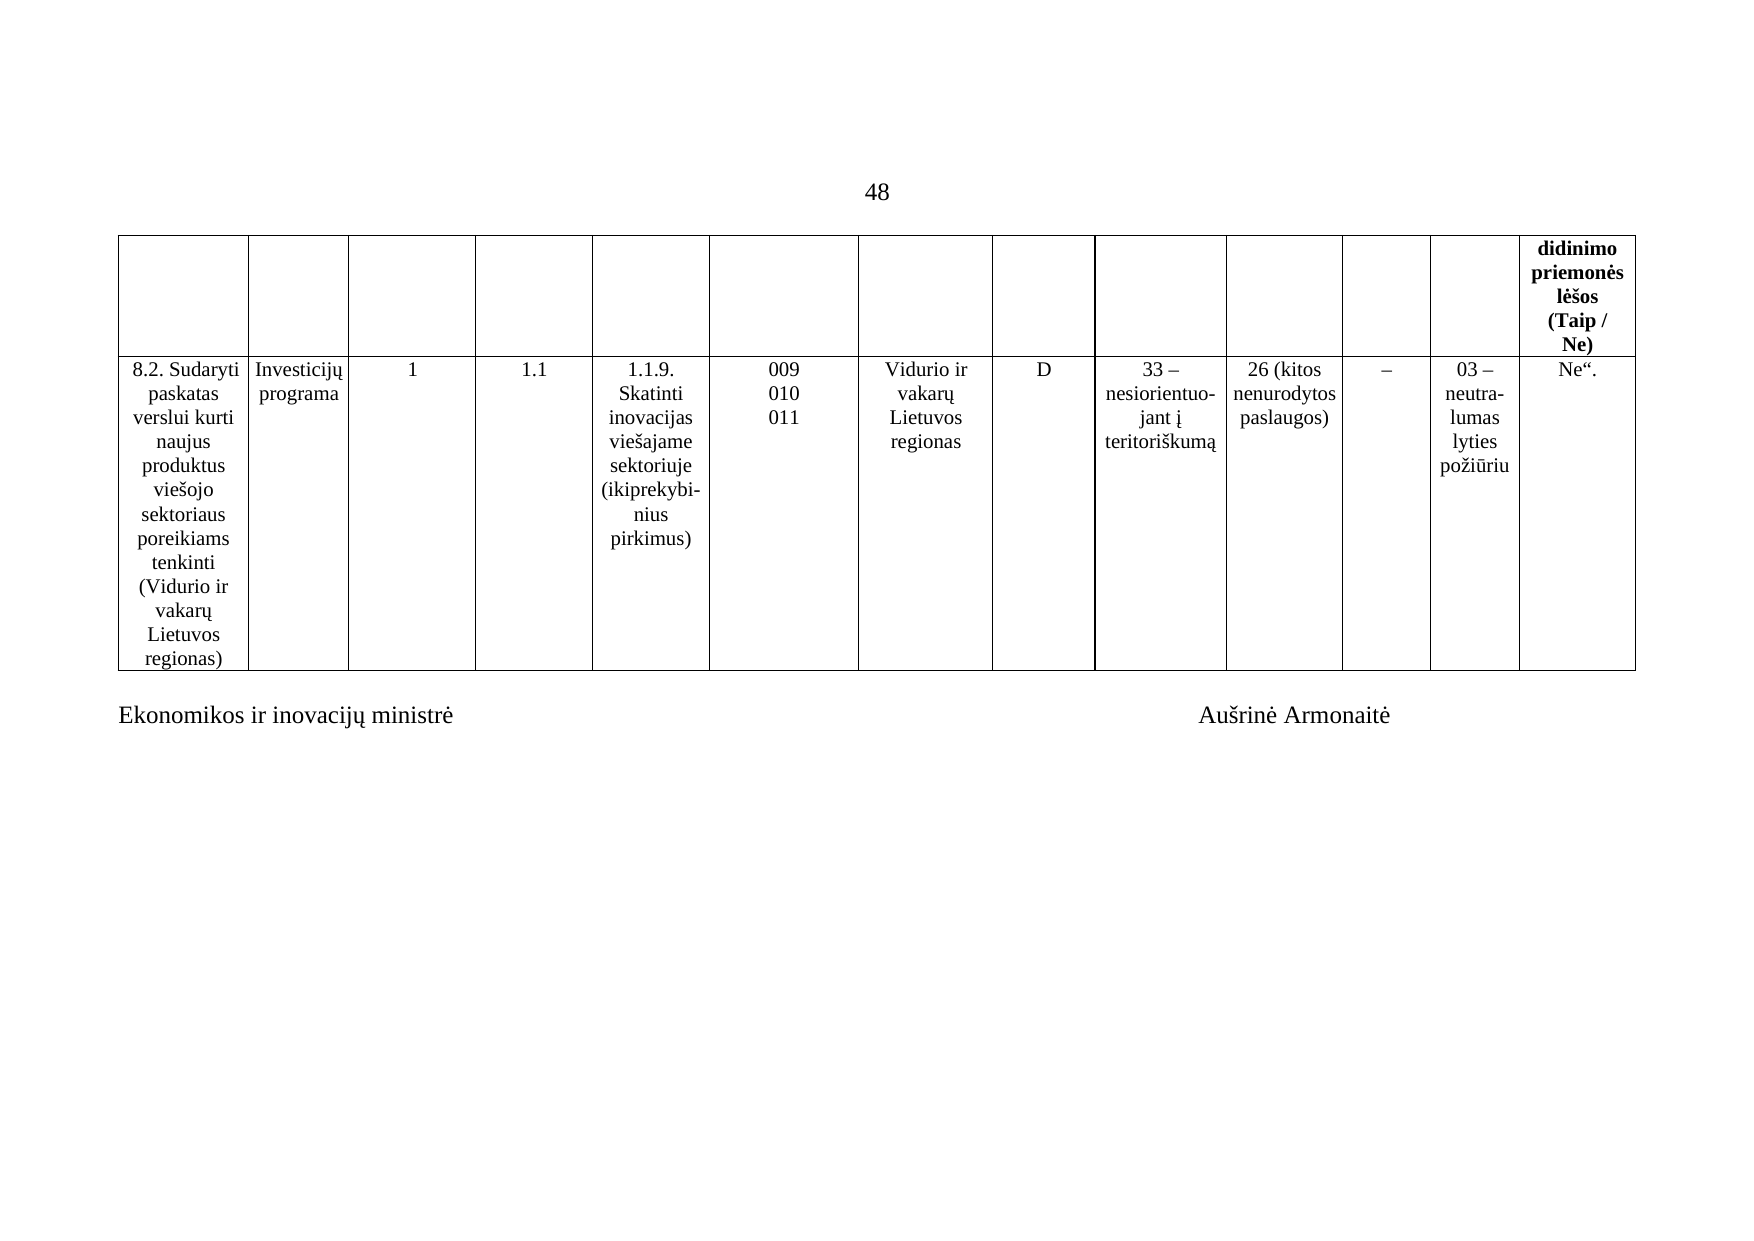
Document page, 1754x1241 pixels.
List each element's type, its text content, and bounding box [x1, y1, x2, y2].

table_cell [476, 236, 592, 356]
table_cell Vidurio ir vakarų Lietuvos regionas [859, 357, 992, 670]
table_cell 1.1 [476, 357, 592, 670]
table_cell – [1343, 357, 1430, 670]
table_cell [859, 236, 992, 356]
table_cell [993, 236, 1094, 356]
table_cell D [993, 357, 1094, 670]
table_cell didinimo priemonės lėšos (Taip / Ne) [1520, 236, 1635, 356]
table_cell [1343, 236, 1430, 356]
table_cell Investicijų programa [249, 357, 348, 670]
table_cell 33 – nesiorientuo-jant į teritoriškumą [1096, 357, 1226, 670]
table_cell 1.1.9. Skatinti inovacijas viešajame sektoriuje (ikiprekybi-nius pirkimus) [593, 357, 709, 670]
table_cell [1431, 236, 1519, 356]
table_cell 009 010 011 [710, 357, 858, 670]
table_cell [1227, 236, 1342, 356]
table_cell 8.2. Sudaryti paskatas verslui kurti naujus produktus viešojo sektoriaus poreikiams tenkinti (Vidurio ir vakarų Lietuvos regionas) [119, 357, 248, 670]
table_cell [593, 236, 709, 356]
table_cell Ne“. [1520, 357, 1635, 670]
table_cell [249, 236, 348, 356]
text Ekonomikos ir inovacijų ministrė Aušrinė Armonaitė [118, 700, 1654, 728]
table_cell [349, 236, 475, 356]
table_cell 03 – neutra-lumas lyties požiūriu [1431, 357, 1519, 670]
table_cell [710, 236, 858, 356]
table_cell 26 (kitos nenurodytos paslaugos) [1227, 357, 1342, 670]
table_cell [119, 236, 248, 356]
table_cell 1 [349, 357, 475, 670]
table_cell [1096, 236, 1226, 356]
